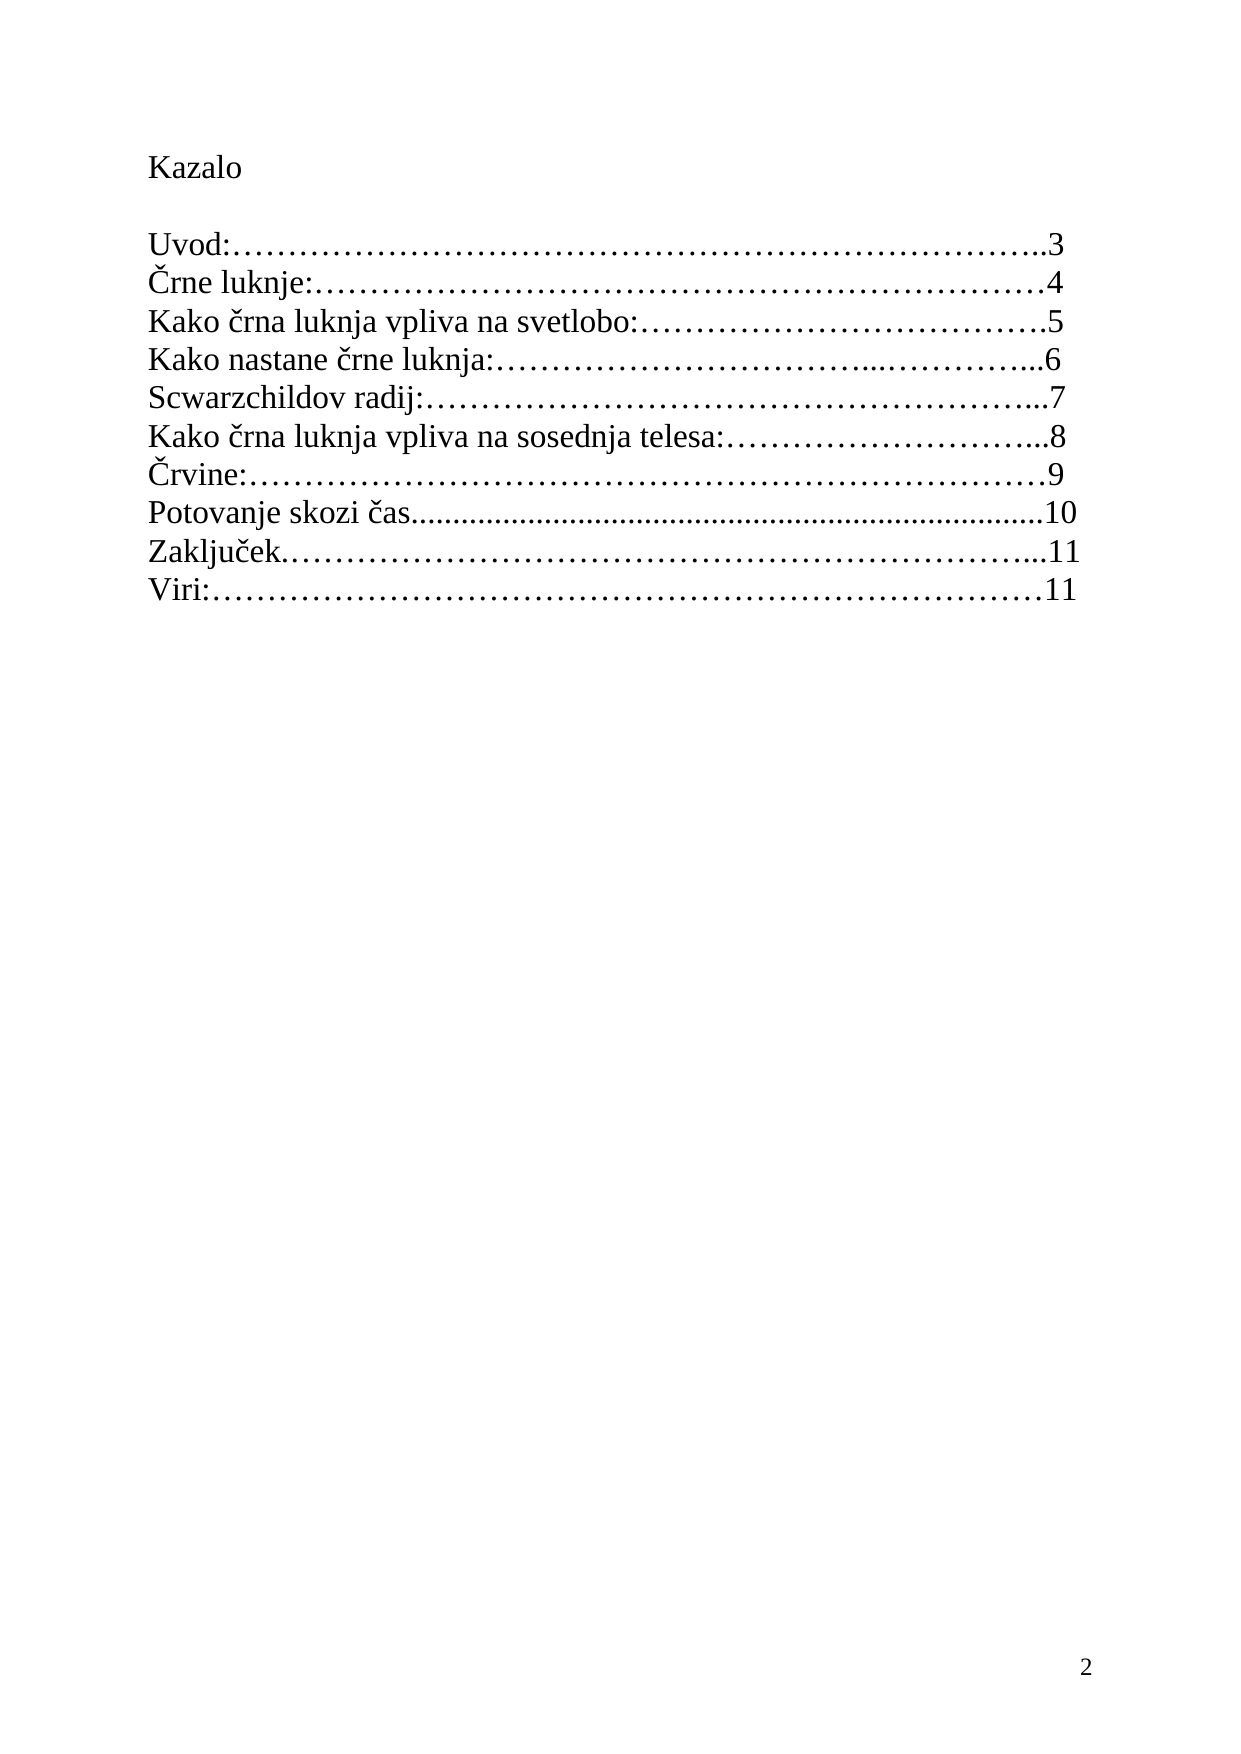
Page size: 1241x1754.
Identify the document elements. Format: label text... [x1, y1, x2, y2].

text Kako nastane črne luknja:……………………………...…………...6 [148, 339, 1093, 378]
text Scwarzchildov radij:………………………………………………...7 [148, 378, 1093, 416]
text Viri:…………………………………………………………………11 [148, 569, 1093, 608]
text Črvine:………………………………………………………………9 [148, 454, 1093, 493]
text Zaključek.…………………………………………………………...11 [148, 531, 1093, 569]
text Potovanje skozi čas............................................................................10 [148, 493, 1093, 531]
text Kako črna luknja vpliva na sosednja telesa:………………………...8 [148, 416, 1093, 454]
text Uvod:………………………………………………………………..3 [148, 224, 1093, 263]
text Kazalo [148, 148, 1093, 186]
text Kako črna luknja vpliva na svetlobo:……………………………….5 [148, 301, 1093, 339]
text Črne luknje:…………………………………………………………4 [148, 263, 1093, 301]
